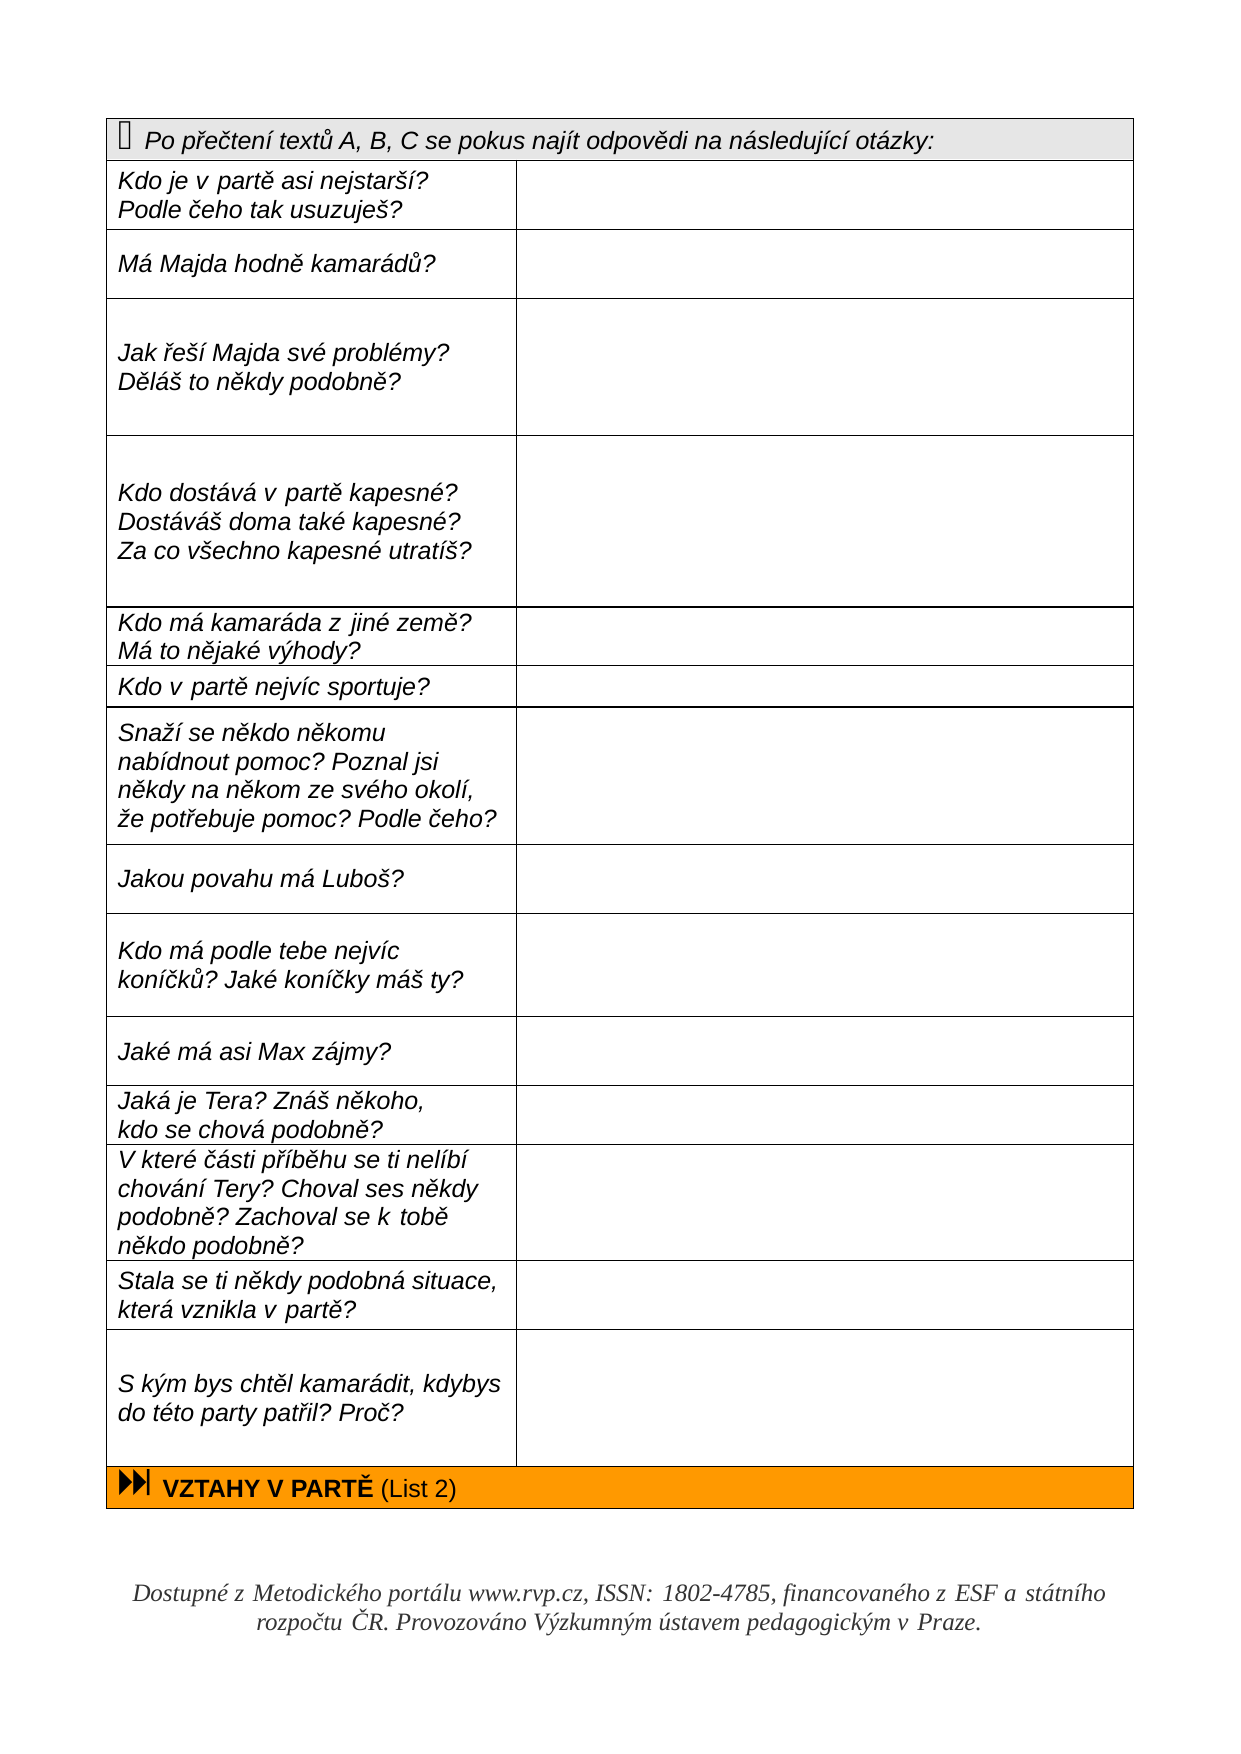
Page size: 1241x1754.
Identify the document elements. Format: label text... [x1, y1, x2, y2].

table_cell Jaká je Tera? Znáš někoho, kdo se chová podobně? [107, 1086, 516, 1144]
table_cell Kdo má podle tebe nejvíc koníčků? Jaké koníčky máš ty? [107, 914, 516, 1016]
table_cell [517, 230, 1133, 298]
table_cell Kdo je v partě asi nejstarší? Podle čeho tak usuzuješ? [107, 161, 516, 229]
table_cell [517, 708, 1133, 844]
table_cell Kdo má kamaráda z jiné země? Má to nějaké výhody? [107, 608, 516, 665]
table_cell [517, 608, 1133, 665]
table_cell [517, 666, 1133, 706]
table_cell [517, 1145, 1133, 1260]
table_cell [517, 436, 1133, 606]
table_cell [517, 1017, 1133, 1085]
table_cell  VZTAHY V PARTĚ (List 2) [107, 1467, 1133, 1508]
table_cell Má Majda hodně kamarádů? [107, 230, 516, 298]
table_cell Jaké má asi Max zájmy? [107, 1017, 516, 1085]
table_cell [517, 914, 1133, 1016]
table_cell Kdo v partě nejvíc sportuje? [107, 666, 516, 706]
table_cell [517, 1261, 1133, 1329]
table_cell [517, 161, 1133, 229]
table_cell [517, 1086, 1133, 1144]
table_cell V které části příběhu se ti nelíbí chování Tery? Choval ses někdy podobně? Zachoval se k tobě někdo podobně? [107, 1145, 516, 1260]
table_cell [517, 1330, 1133, 1466]
table_cell Jak řeší Majda své problémy? Děláš to někdy podobně? [107, 299, 516, 435]
table_cell  Po přečtení textů A, B, C se pokus najít odpovědi na následující otázky: [107, 119, 1133, 159]
table_cell Snaží se někdo někomu nabídnout pomoc? Poznal jsi někdy na někom ze svého okolí, že potřebuje pomoc? Podle čeho? [107, 708, 516, 844]
table_cell Stala se ti někdy podobná situace, která vznikla v partě? [107, 1261, 516, 1329]
table_cell Jakou povahu má Luboš? [107, 845, 516, 913]
table_cell Kdo dostává v partě kapesné? Dostáváš doma také kapesné? Za co všechno kapesné utratíš? [107, 436, 516, 606]
table_cell S kým bys chtěl kamarádit, kdybys do této party patřil? Proč? [107, 1330, 516, 1466]
table_cell [517, 299, 1133, 435]
table_cell [517, 845, 1133, 913]
